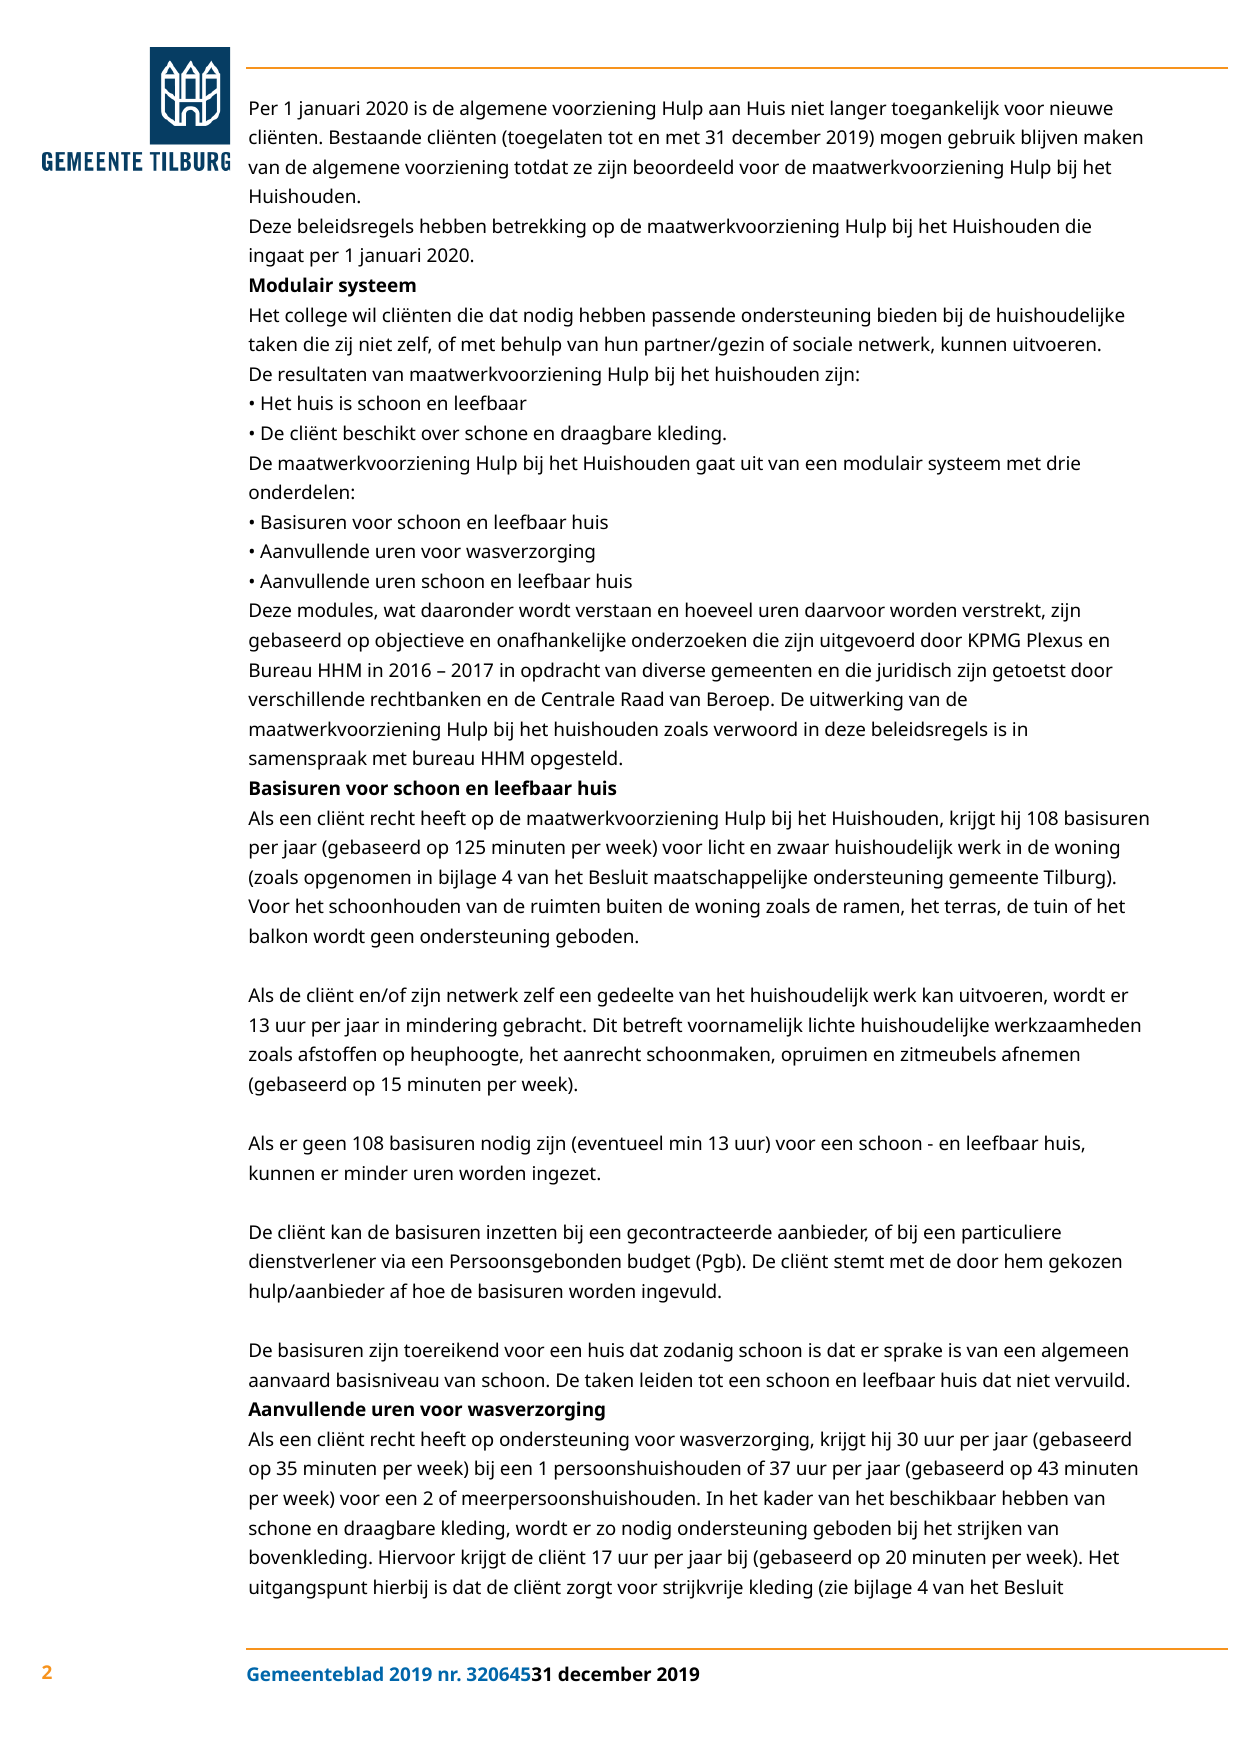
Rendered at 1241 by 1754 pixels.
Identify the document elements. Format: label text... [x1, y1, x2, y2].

text Modulair systeem [248, 272, 1152, 298]
text Als de cliënt en/of zijn netwerk zelf een gedeelte van het huishoudelijk werk kan uitvoeren, wordt er 13 uur per jaar in mindering gebracht. Dit betreft voornamelijk lichte huishoudelijke werkzaamheden zoals afstoffen op heuphoogte, het aanrecht schoonmaken, opruimen en zitmeubels afnemen (gebaseerd op 15 minuten per week). [248, 982, 1152, 1097]
text Als een cliënt recht heeft op ondersteuning voor wasverzorging, krijgt hij 30 uur per jaar (gebaseerd op 35 minuten per week) bij een 1 persoonshuishouden of 37 uur per jaar (gebaseerd op 43 minuten per week) voor een 2 of meerpersoonshuishouden. In het kader van het beschikbaar hebben van schone en draagbare kleding, wordt er zo nodig ondersteuning geboden bij het strijken van bovenkleding. Hiervoor krijgt de cliënt 17 uur per jaar bij (gebaseerd op 20 minuten per week). Het uitgangspunt hierbij is dat de cliënt zorgt voor strijkvrije kleding (zie bijlage 4 van het Besluit [248, 1426, 1152, 1600]
text De basisuren zijn toereikend voor een huis dat zodanig schoon is dat er sprake is van een algemeen aanvaard basisniveau van schoon. De taken leiden tot een schoon en leefbaar huis dat niet vervuild. [248, 1337, 1152, 1393]
text De maatwerkvoorziening Hulp bij het Huishouden gaat uit van een modulair systeem met drie onderdelen: [248, 450, 1152, 505]
text Het college wil cliënten die dat nodig hebben passende ondersteuning bieden bij de huishoudelijke taken die zij niet zelf, of met behulp van hun partner/gezin of sociale netwerk, kunnen uitvoeren. [248, 302, 1152, 357]
text • De cliënt beschikt over schone en draagbare kleding. [248, 420, 1152, 446]
text Basisuren voor schoon en leefbaar huis [248, 775, 1152, 801]
text De resultaten van maatwerkvoorziening Hulp bij het huishouden zijn: [248, 361, 1152, 387]
picture [41, 47, 231, 172]
text Deze beleidsregels hebben betrekking op de maatwerkvoorziening Hulp bij het Huishouden die ingaat per 1 januari 2020. [248, 213, 1152, 268]
text Als een cliënt recht heeft op de maatwerkvoorziening Hulp bij het Huishouden, krijgt hij 108 basisuren per jaar (gebaseerd op 125 minuten per week) voor licht en zwaar huishoudelijk werk in de woning (zoals opgenomen in bijlage 4 van het Besluit maatschappelijke ondersteuning gemeente Tilburg). Voor het schoonhouden van de ruimten buiten de woning zoals de ramen, het terras, de tuin of het balkon wordt geen ondersteuning geboden. [248, 805, 1152, 949]
text • Aanvullende uren voor wasverzorging [248, 538, 1152, 564]
text Als er geen 108 basisuren nodig zijn (eventueel min 13 uur) voor een schoon - en leefbaar huis, kunnen er minder uren worden ingezet. [248, 1130, 1152, 1186]
text • Het huis is schoon en leefbaar [248, 391, 1152, 416]
text Aanvullende uren voor wasverzorging [248, 1396, 1152, 1422]
text • Basisuren voor schoon en leefbaar huis [248, 509, 1152, 535]
text • Aanvullende uren schoon en leefbaar huis [248, 568, 1152, 594]
text Per 1 januari 2020 is de algemene voorziening Hulp aan Huis niet langer toegankelijk voor nieuwe cliënten. Bestaande cliënten (toegelaten tot en met 31 december 2019) mogen gebruik blijven maken van de algemene voorziening totdat ze zijn beoordeeld voor de maatwerkvoorziening Hulp bij het Huishouden. [248, 95, 1152, 209]
text Deze modules, wat daaronder wordt verstaan en hoeveel uren daarvoor worden verstrekt, zijn gebaseerd op objectieve en onafhankelijke onderzoeken die zijn uitgevoerd door KPMG Plexus en Bureau HHM in 2016 – 2017 in opdracht van diverse gemeenten en die juridisch zijn getoetst door verschillende rechtbanken en de Centrale Raad van Beroep. De uitwerking van de maatwerkvoorziening Hulp bij het huishouden zoals verwoord in deze beleidsregels is in samenspraak met bureau HHM opgesteld. [248, 598, 1152, 771]
text De cliënt kan de basisuren inzetten bij een gecontracteerde aanbieder, of bij een particuliere dienstverlener via een Persoonsgebonden budget (Pgb). De cliënt stemt met de door hem gekozen hulp/aanbieder af hoe de basisuren worden ingevuld. [248, 1219, 1152, 1304]
